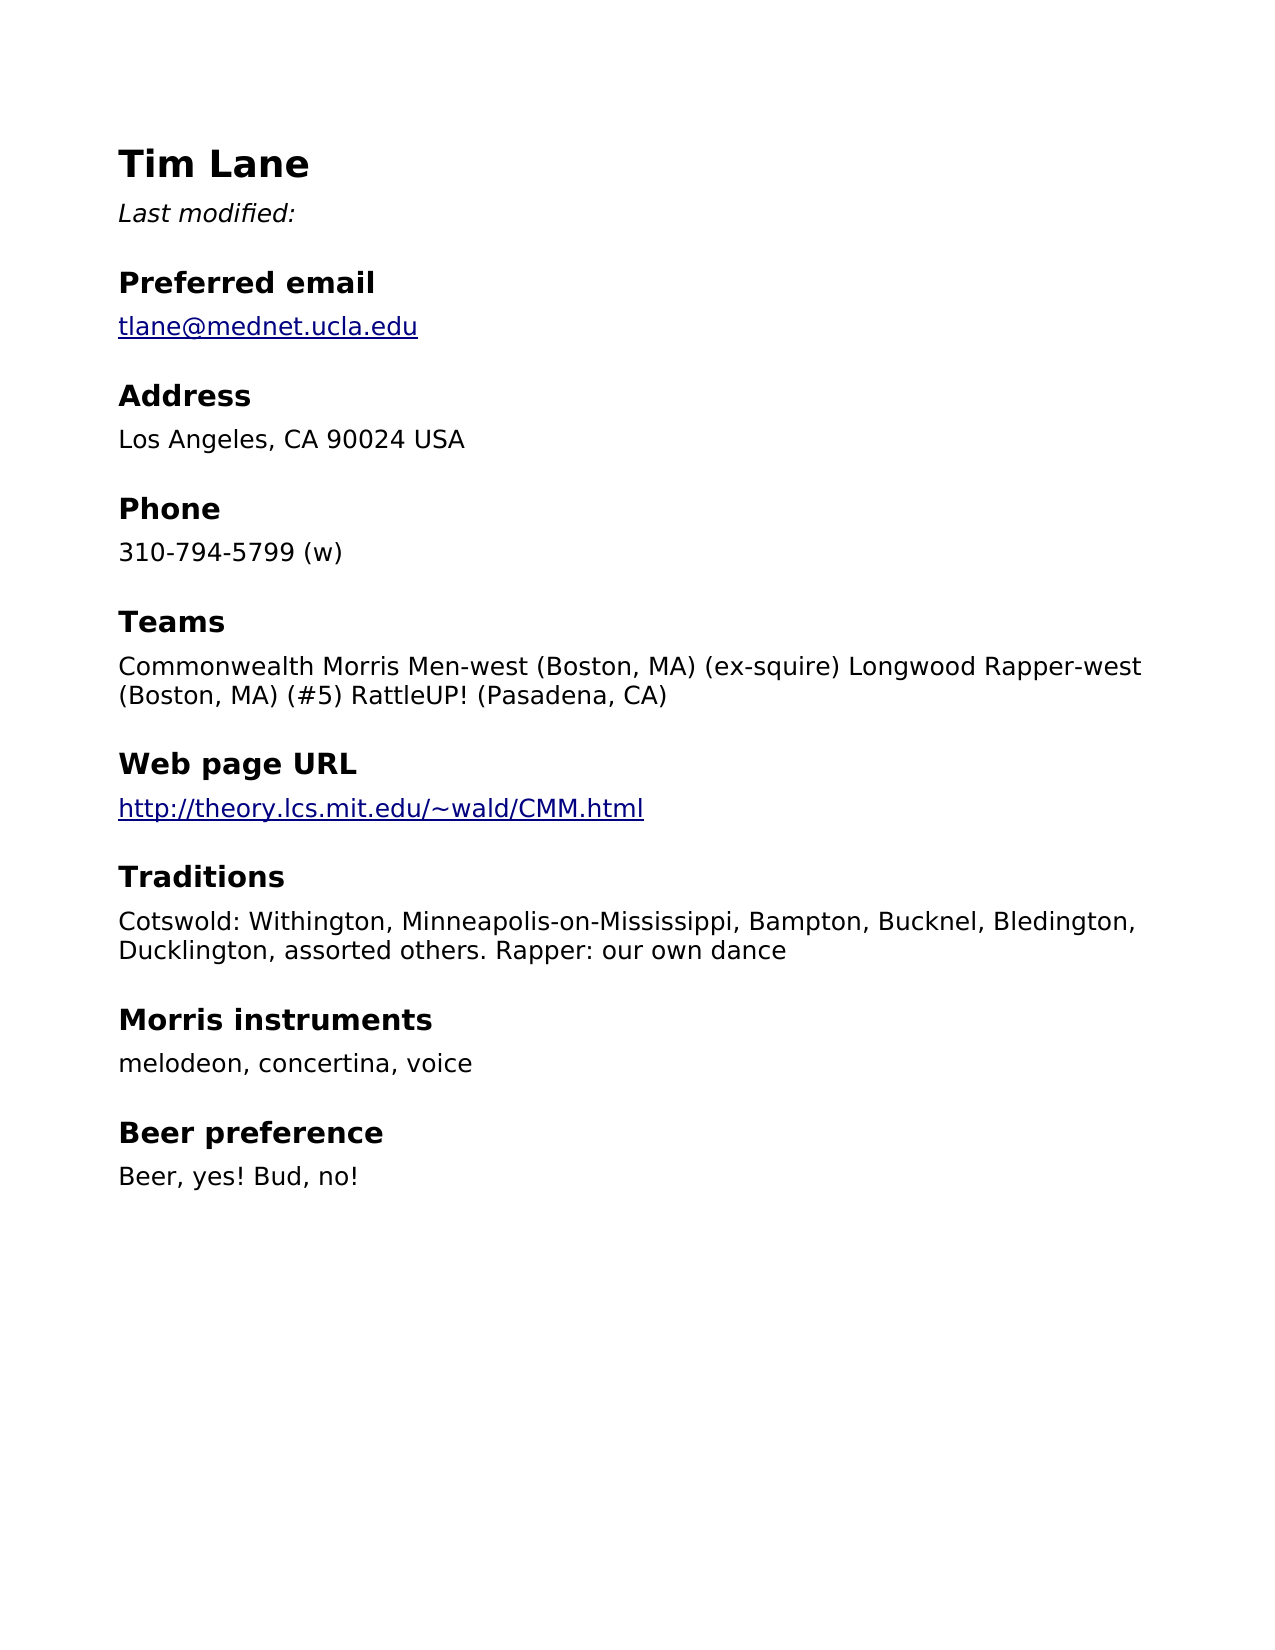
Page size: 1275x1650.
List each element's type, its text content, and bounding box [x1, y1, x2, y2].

subtitle Morris instruments [118, 1003, 1157, 1037]
text Last modified: [118, 199, 1157, 228]
subtitle Tim Lane [118, 143, 1157, 187]
subtitle Address [118, 379, 1157, 413]
subtitle Phone [118, 492, 1157, 526]
text 310-794-5799 (w) [118, 539, 1157, 568]
text tlane@mednet.ucla.edu [118, 312, 1157, 342]
text melodeon, concertina, voice [118, 1049, 1157, 1079]
subtitle Traditions [118, 861, 1157, 895]
subtitle Teams [118, 605, 1157, 639]
text Cotswold: Withington, Minneapolis-on-Mississippi, Bampton, Bucknel, Bledington, Ducklington, assorted others. Rapper: our own dance [118, 907, 1157, 966]
text Commonwealth Morris Men-west (Boston, MA) (ex-squire) Longwood Rapper-west (Boston, MA) (#5) RattleUP! (Pasadena, CA) [118, 652, 1157, 710]
subtitle Web page URL [118, 748, 1157, 782]
subtitle Beer preference [118, 1116, 1157, 1150]
subtitle Preferred email [118, 266, 1157, 300]
text Beer, yes! Bud, no! [118, 1163, 1157, 1192]
text http://theory.lcs.mit.edu/~wald/CMM.html [118, 794, 1157, 823]
text Los Angeles, CA 90024 USA [118, 426, 1157, 455]
